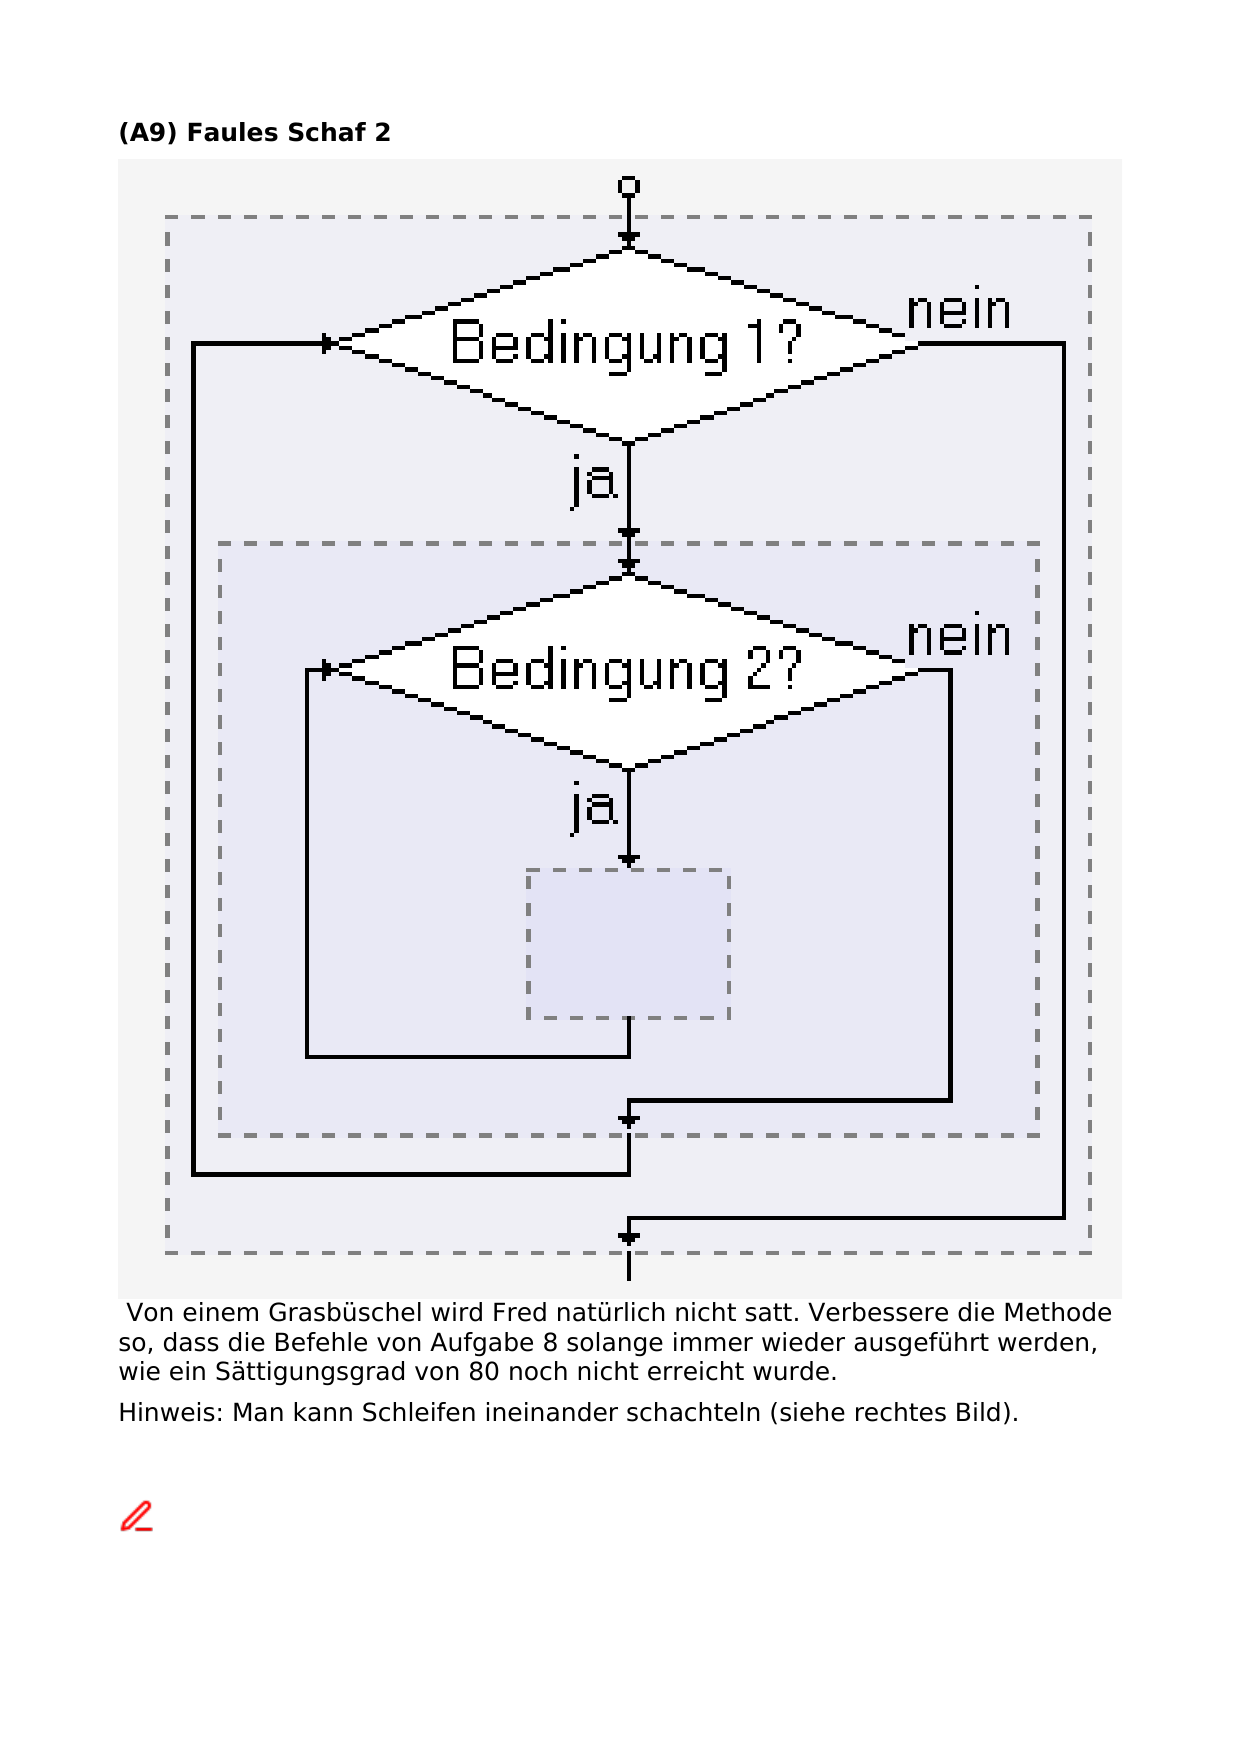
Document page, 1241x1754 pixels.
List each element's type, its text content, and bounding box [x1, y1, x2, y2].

text Von einem Grasbüschel wird Fred natürlich nicht satt. Verbessere die Methode so, dass die Befehle von Aufgabe 8 solange immer wieder ausgeführt werden, wie ein Sättigungsgrad von 80 noch nicht erreicht wurde. [118, 1299, 1122, 1386]
picture [118, 1498, 156, 1536]
text Hinweis: Man kann Schleifen ineinander schachteln (siehe rechtes Bild). [118, 1398, 1122, 1486]
picture [118, 159, 1123, 1299]
subtitle (A9) Faules Schaf 2 [118, 118, 1122, 147]
